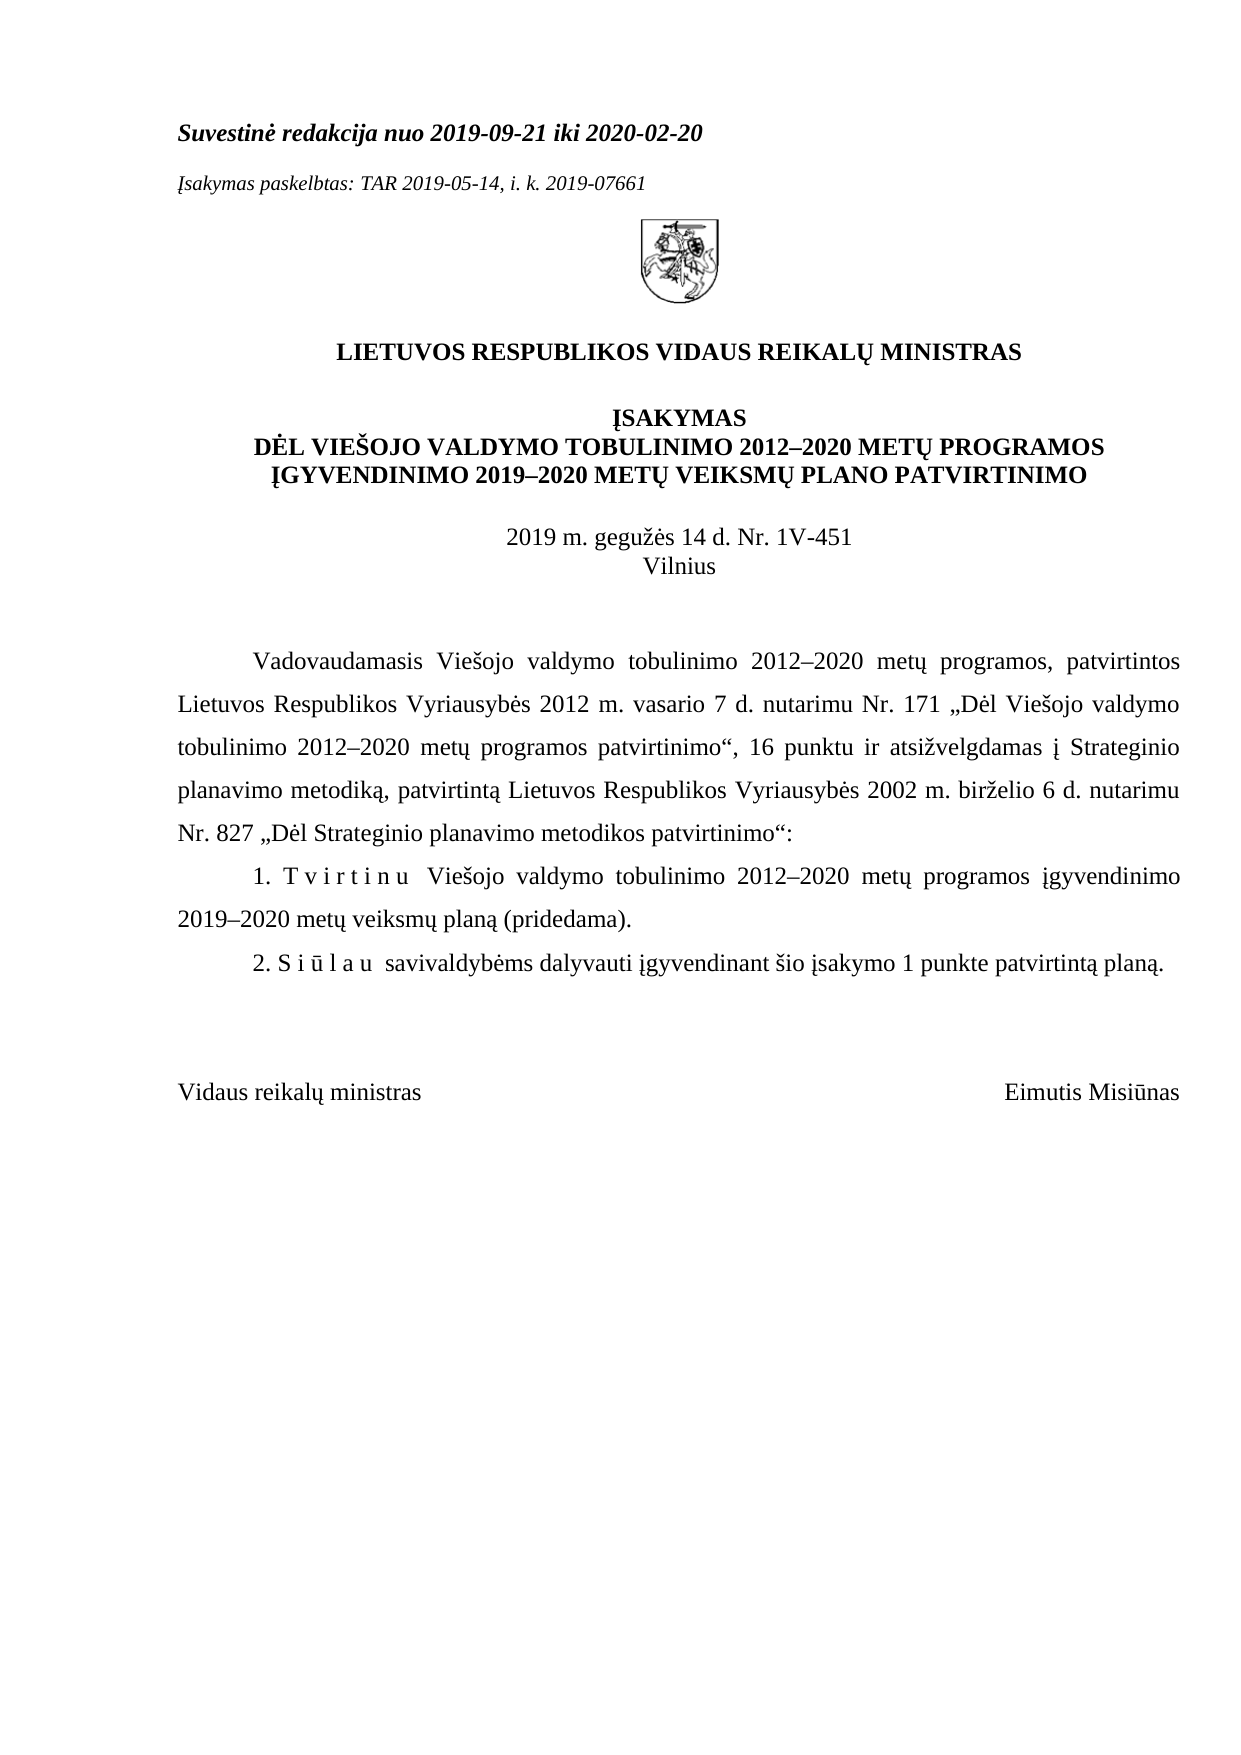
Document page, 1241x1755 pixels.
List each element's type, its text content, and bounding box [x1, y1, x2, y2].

text Vadovaudamasis Viešojo valdymo tobulinimo 2012–2020 metų programos, patvirtintos Lietuvos Respublikos Vyriausybės 2012 m. vasario 7 d. nutarimu Nr. 171 „Dėl Viešojo valdymo tobulinimo 2012–2020 metų programos patvirtinimo“, 16 punktu ir atsižvelgdamas į Strateginio planavimo metodiką, patvirtintą Lietuvos Respublikos Vyriausybės 2002 m. birželio 6 d. nutarimu Nr. 827 „Dėl Strateginio planavimo metodikos patvirtinimo“: [177, 646, 1181, 847]
text ĮSAKYMAS [177, 403, 1181, 432]
text Vidaus reikalų ministras Eimutis Misiūnas [177, 1077, 1181, 1106]
text 2019 m. gegužės 14 d. Nr. 1V-451 [177, 522, 1181, 551]
text LIETUVOS RESPUBLIKOS VIDAUS REIKALŲ MINISTRAS [177, 337, 1181, 366]
text Suvestinė redakcija nuo 2019-09-21 iki 2020-02-20 [177, 118, 1181, 147]
text DĖL VIEŠOJO VALDYMO TOBULINIMO 2012–2020 METŲ PROGRAMOS ĮGYVENDINIMO 2019–2020 METŲ VEIKSMŲ PLANO PATVIRTINIMO [177, 432, 1181, 489]
text 1. Tvirtinu Viešojo valdymo tobulinimo 2012–2020 metų programos įgyvendinimo 2019–2020 metų veiksmų planą (pridedama). [177, 861, 1181, 933]
text Įsakymas paskelbtas: TAR 2019-05-14, i. k. 2019-07661 [177, 171, 1181, 195]
text 2. Siūlau savivaldybėms dalyvauti įgyvendinant šio įsakymo 1 punkte patvirtintą planą. [177, 948, 1181, 976]
text Vilnius [177, 551, 1181, 580]
